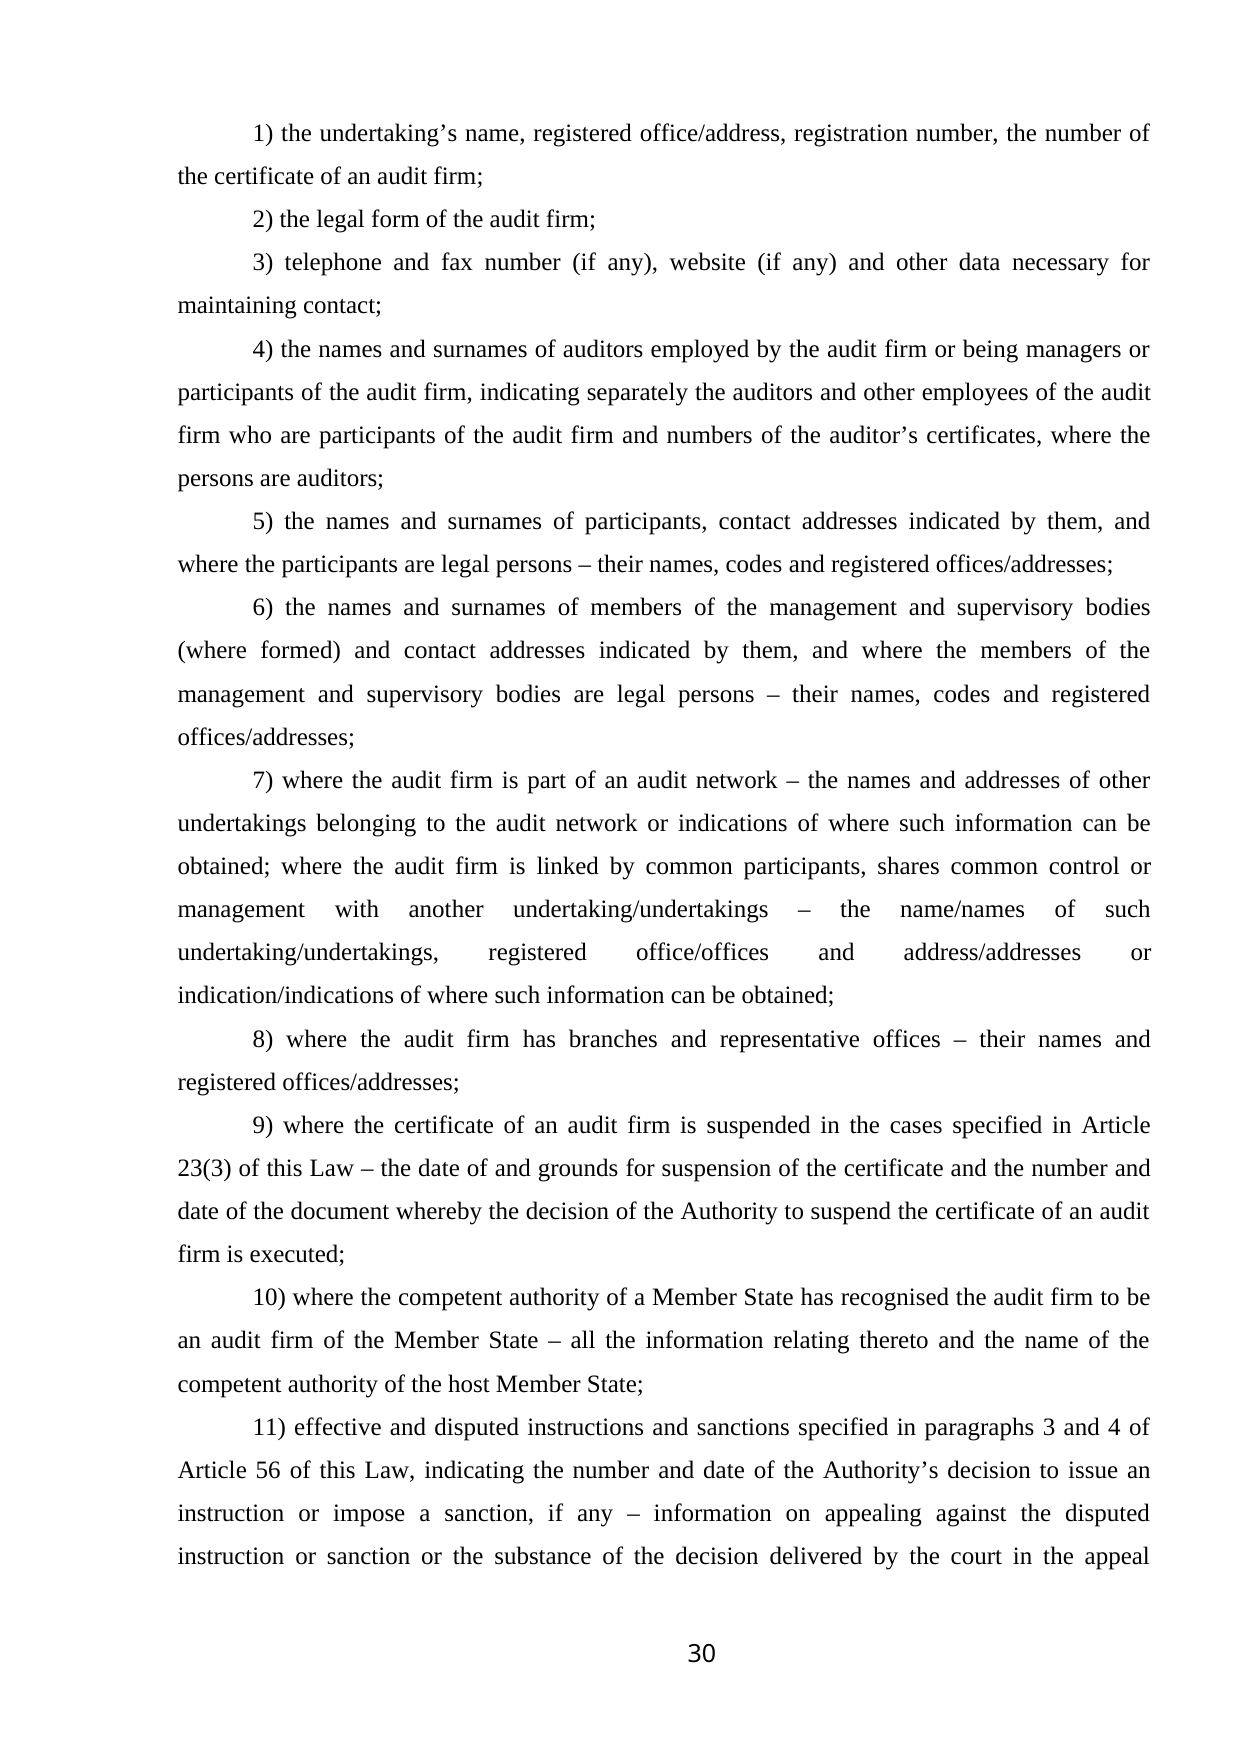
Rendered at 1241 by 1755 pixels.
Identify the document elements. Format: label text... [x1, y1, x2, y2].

text 11) effective and disputed instructions and sanctions specified in paragraphs 3 and 4 of Article 56 of this Law, indicating the number and date of the Authority’s decision to issue an instruction or impose a sanction, if any – information on appealing against the disputed instruction or sanction or the substance of the decision delivered by the court in the appeal [177, 1412, 1152, 1570]
text 6) the names and surnames of members of the management and supervisory bodies (where formed) and contact addresses indicated by them, and where the members of the management and supervisory bodies are legal persons – their names, codes and registered offices/addresses; [177, 592, 1152, 751]
text 9) where the certificate of an audit firm is suspended in the cases specified in Article 23(3) of this Law – the date of and grounds for suspension of the certificate and the number and date of the document whereby the decision of the Authority to suspend the certificate of an audit firm is executed; [177, 1110, 1152, 1268]
text 5) the names and surnames of participants, contact addresses indicated by them, and where the participants are legal persons – their names, codes and registered offices/addresses; [177, 506, 1152, 578]
text 10) where the competent authority of a Member State has recognised the audit firm to be an audit firm of the Member State – all the information relating thereto and the name of the competent authority of the host Member State; [177, 1282, 1152, 1397]
text 8) where the audit firm has branches and representative offices – their names and registered offices/addresses; [177, 1024, 1152, 1096]
text 3) telephone and fax number (if any), website (if any) and other data necessary for maintaining contact; [177, 247, 1152, 319]
text 7) where the audit firm is part of an audit network – the names and addresses of other undertakings belonging to the audit network or indications of where such information can be obtained; where the audit firm is linked by common participants, shares common control or management with another undertaking/undertakings – the name/names of such undertaking/undertakings, registered office/offices and address/addresses or indication/indications of where such information can be obtained; [177, 765, 1152, 1009]
text 1) the undertaking’s name, registered office/address, registration number, the number of the certificate of an audit firm; [177, 118, 1152, 190]
text 4) the names and surnames of auditors employed by the audit firm or being managers or participants of the audit firm, indicating separately the auditors and other employees of the audit firm who are participants of the audit firm and numbers of the auditor’s certificates, where the persons are auditors; [177, 334, 1152, 492]
text 2) the legal form of the audit firm; [177, 204, 1152, 233]
